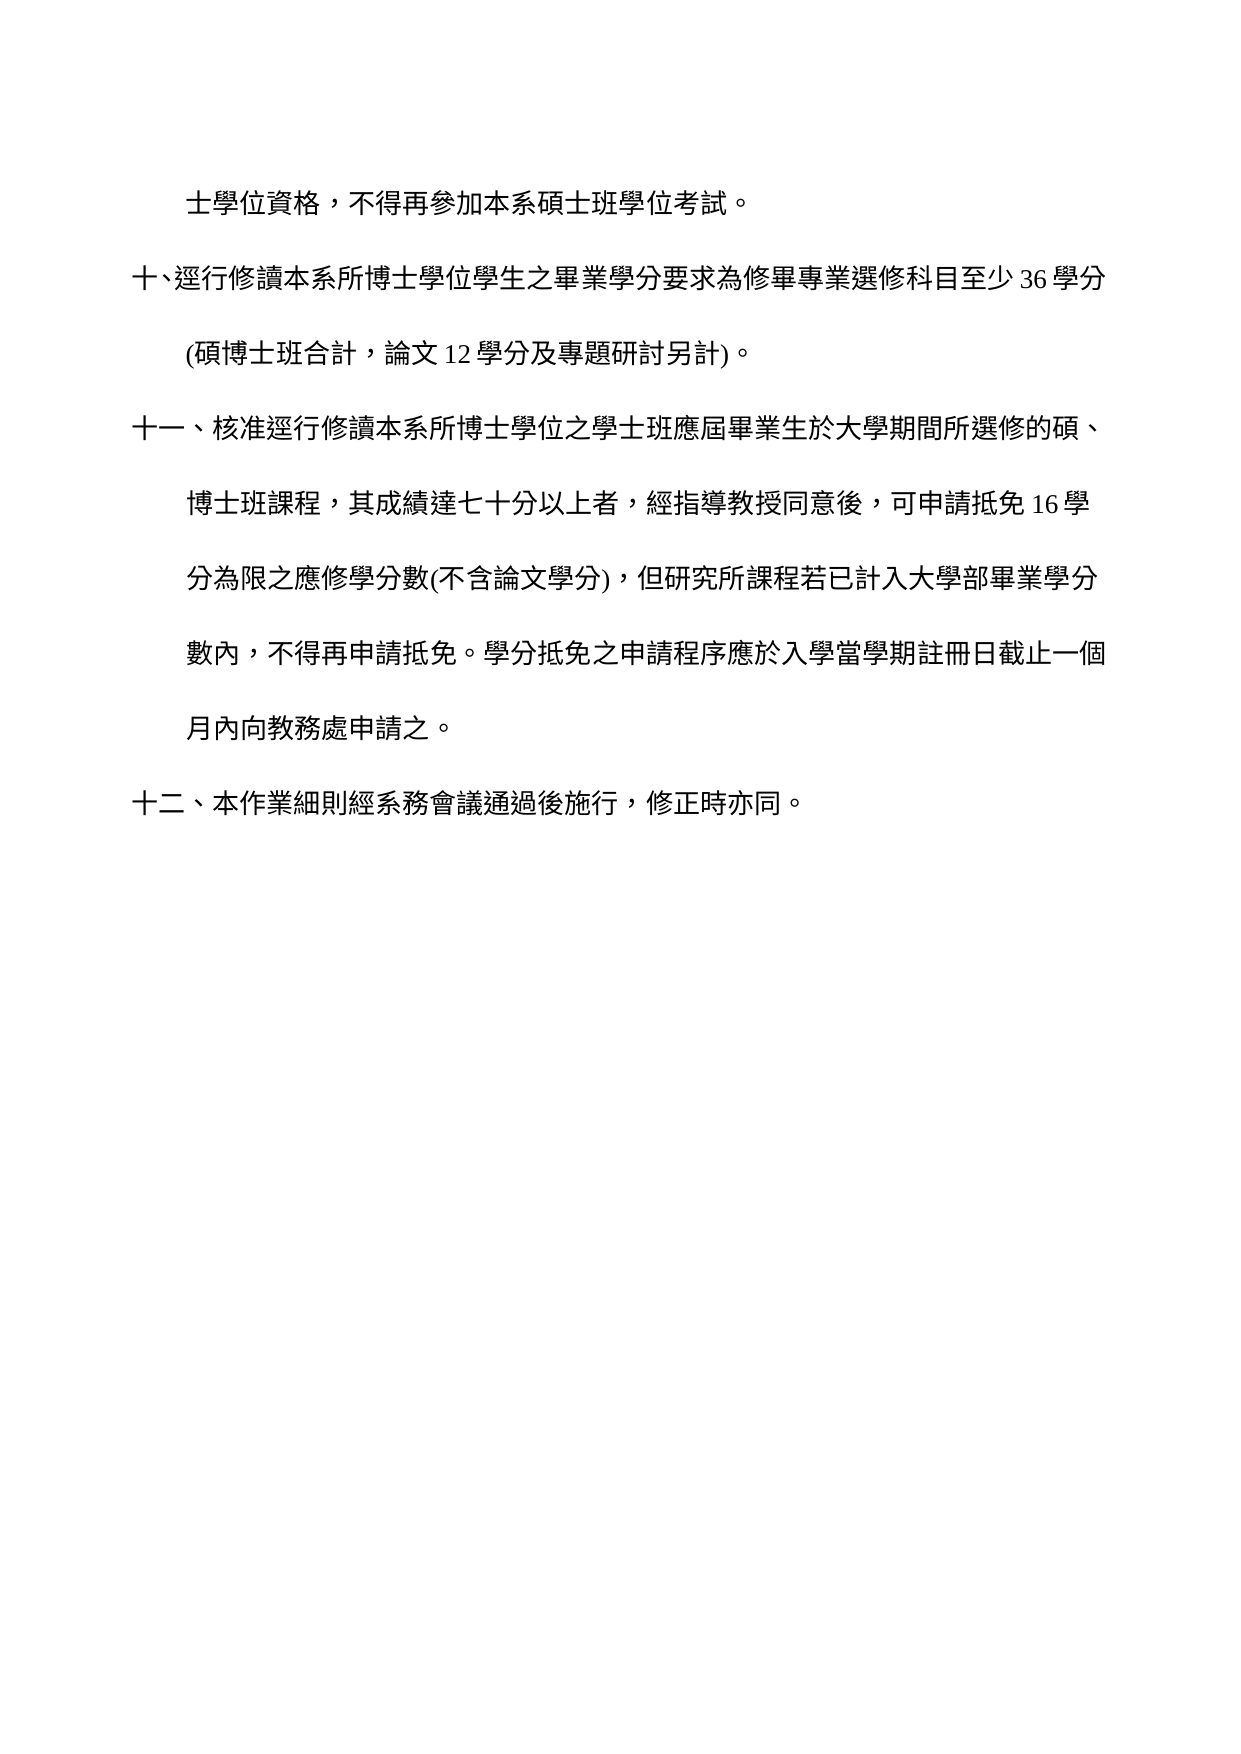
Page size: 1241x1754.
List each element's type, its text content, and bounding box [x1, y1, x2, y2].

text 十、逕行修讀本系所博士學位學生之畢業學分要求為修畢專業選修科目至少36學分(碩博士班合計，論文12學分及專題研討另計)。 [131, 239, 1106, 389]
text 士學位資格，不得再參加本系碩士班學位考試。 [131, 164, 1106, 239]
text 十二、本作業細則經系務會議通過後施行，修正時亦同。 [131, 764, 1106, 839]
text 十一、核准逕行修讀本系所博士學位之學士班應屆畢業生於大學期間所選修的碩、博士班課程，其成績達七十分以上者，經指導教授同意後，可申請抵免16學分為限之應修學分數(不含論文學分)，但研究所課程若已計入大學部畢業學分數內，不得再申請抵免。學分抵免之申請程序應於入學當學期註冊日截止一個月內向教務處申請之。 [131, 389, 1106, 764]
